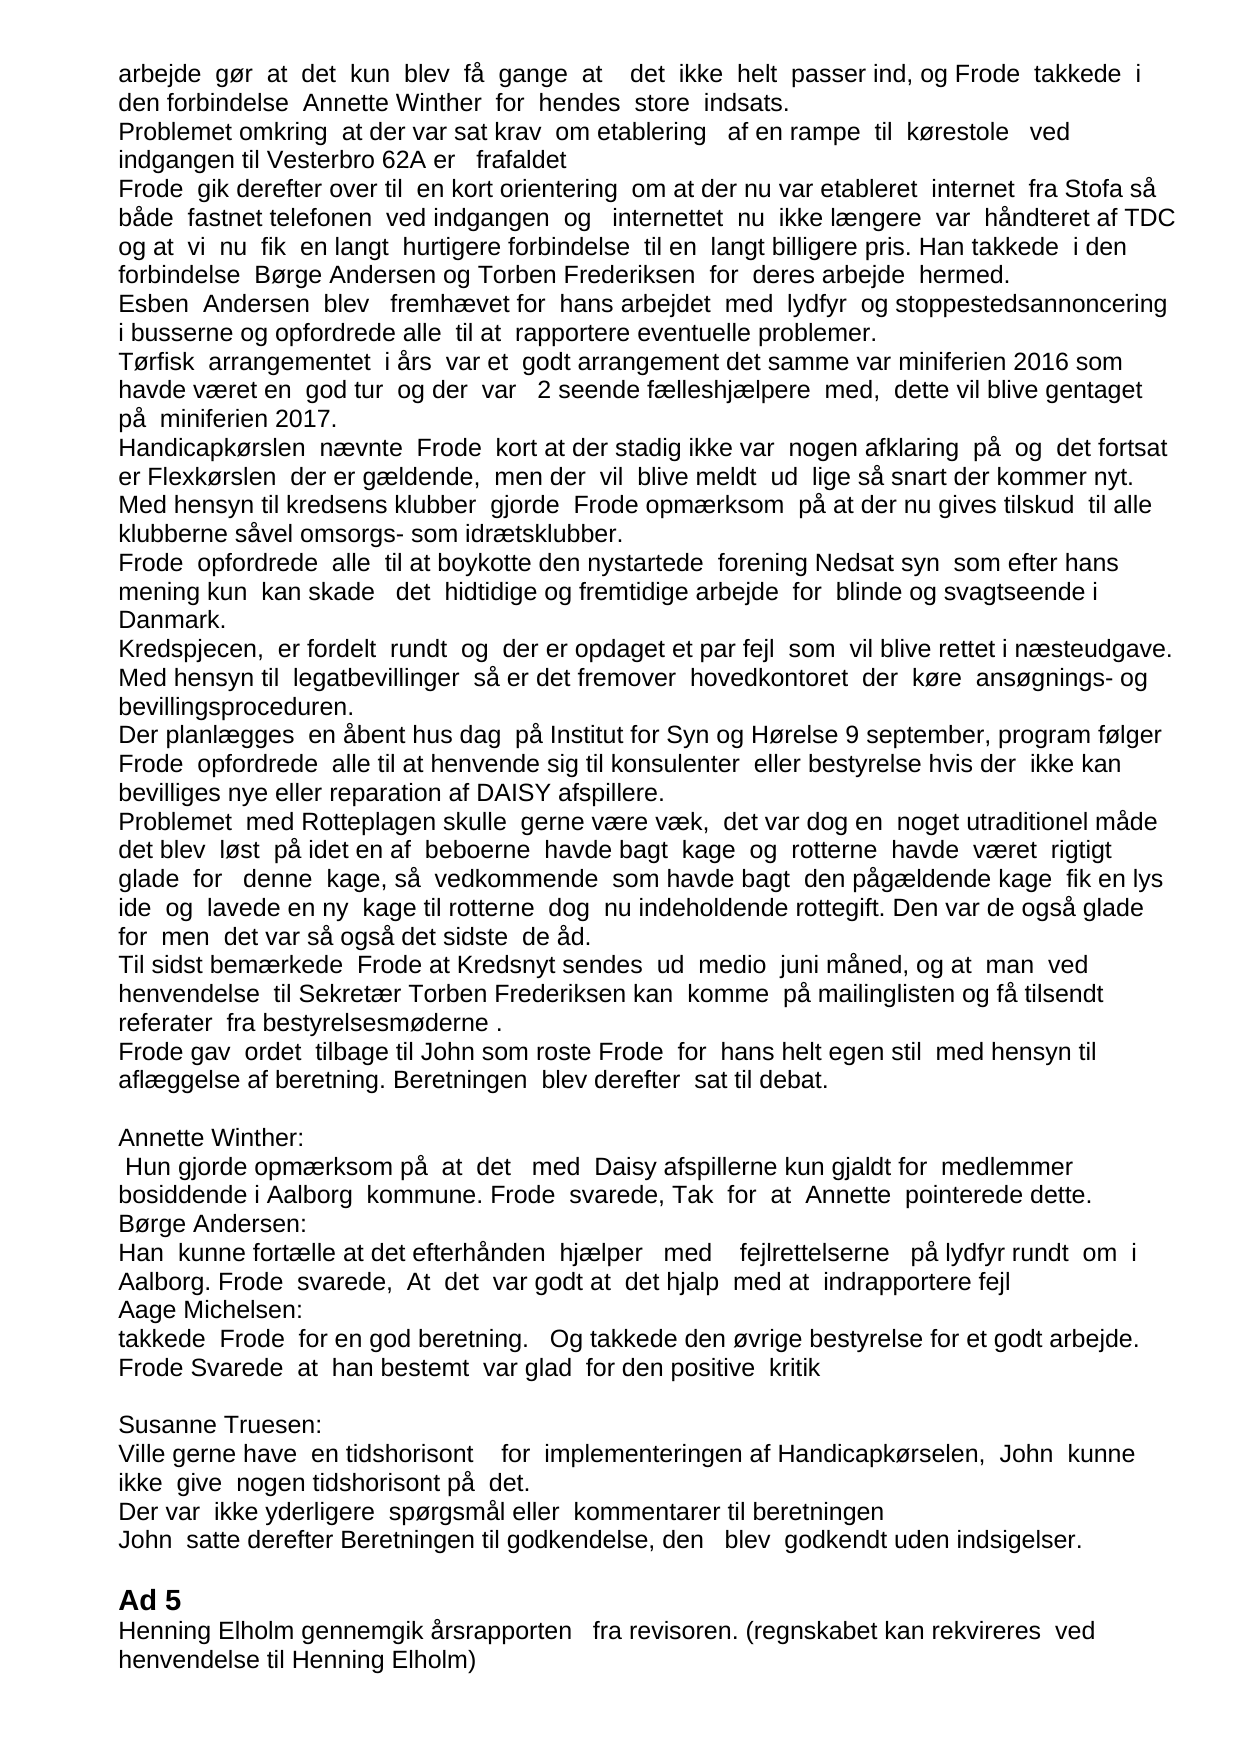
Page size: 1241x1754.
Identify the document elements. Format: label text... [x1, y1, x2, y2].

text Der planlægges en åbent hus dag på Institut for Syn og Hørelse 9 september, program følger [118, 720, 1181, 749]
text Frode opfordrede alle til at boykotte den nystartede forening Nedsat syn som efter hans mening kun kan skade det hidtidige og fremtidige arbejde for blinde og svagtseende i Danmark. [118, 548, 1181, 634]
text Problemet omkring at der var sat krav om etablering af en rampe til kørestole ved indgangen til Vesterbro 62A er frafaldet [118, 117, 1181, 174]
text Hun gjorde opmærksom på at det med Daisy afspillerne kun gjaldt for medlemmer bosiddende i Aalborg kommune. Frode svarede, Tak for at Annette pointerede dette. [118, 1152, 1181, 1209]
text Frode opfordrede alle til at henvende sig til konsulenter eller bestyrelse hvis der ikke kan bevilliges nye eller reparation af DAISY afspillere. [118, 749, 1181, 807]
text Børge Andersen: [118, 1209, 1181, 1238]
text Ad 5 [118, 1583, 1181, 1616]
text Esben Andersen blev fremhævet for hans arbejdet med lydfyr og stoppestedsannoncering i busserne og opfordrede alle til at rapportere eventuelle problemer. [118, 289, 1181, 347]
text Frode gik derefter over til en kort orientering om at der nu var etableret internet fra Stofa så både fastnet telefonen ved indgangen og internettet nu ikke længere var håndteret af TDC og at vi nu fik en langt hurtigere forbindelse til en langt billigere pris. Han takkede i den forbindelse Børge Andersen og Torben Frederiksen for deres arbejde hermed. [118, 174, 1181, 289]
text arbejde gør at det kun blev få gange at det ikke helt passer ind, og Frode takkede i den forbindelse Annette Winther for hendes store indsats. [118, 59, 1181, 117]
text Handicapkørslen nævnte Frode kort at der stadig ikke var nogen afklaring på og det fortsat er Flexkørslen der er gældende, men der vil blive meldt ud lige så snart der kommer nyt. [118, 433, 1181, 490]
text Ville gerne have en tidshorisont for implementeringen af Handicapkørselen, John kunne ikke give nogen tidshorisont på det. [118, 1439, 1181, 1497]
text Med hensyn til kredsens klubber gjorde Frode opmærksom på at der nu gives tilskud til alle klubberne såvel omsorgs- som idrætsklubber. [118, 490, 1181, 548]
text Susanne Truesen: [118, 1410, 1181, 1439]
text Problemet med Rotteplagen skulle gerne være væk, det var dog en noget utraditionel måde det blev løst på idet en af beboerne havde bagt kage og rotterne havde været rigtigt glade for denne kage, så vedkommende som havde bagt den pågældende kage fik en lys ide og lavede en ny kage til rotterne dog nu indeholdende rottegift. Den var de også glade for men det var så også det sidste de åd. [118, 807, 1181, 950]
text Han kunne fortælle at det efterhånden hjælper med fejlrettelserne på lydfyr rundt om i Aalborg. Frode svarede, At det var godt at det hjalp med at indrapportere fejl [118, 1238, 1181, 1295]
text Aage Michelsen: [118, 1295, 1181, 1324]
text Med hensyn til legatbevillinger så er det fremover hovedkontoret der køre ansøgnings- og bevillingsproceduren. [118, 663, 1181, 720]
text Til sidst bemærkede Frode at Kredsnyt sendes ud medio juni måned, og at man ved henvendelse til Sekretær Torben Frederiksen kan komme på mailinglisten og få tilsendt referater fra bestyrelsesmøderne . [118, 950, 1181, 1037]
text Frode gav ordet tilbage til John som roste Frode for hans helt egen stil med hensyn til aflæggelse af beretning. Beretningen blev derefter sat til debat. [118, 1037, 1181, 1094]
text John satte derefter Beretningen til godkendelse, den blev godkendt uden indsigelser. [118, 1525, 1181, 1554]
text Kredspjecen, er fordelt rundt og der er opdaget et par fejl som vil blive rettet i næsteudgave. [118, 634, 1181, 663]
text Henning Elholm gennemgik årsrapporten fra revisoren. (regnskabet kan rekvireres ved henvendelse til Henning Elholm) [118, 1616, 1181, 1674]
text Der var ikke yderligere spørgsmål eller kommentarer til beretningen [118, 1497, 1181, 1525]
text Annette Winther: [118, 1123, 1181, 1152]
text takkede Frode for en god beretning. Og takkede den øvrige bestyrelse for et godt arbejde. Frode Svarede at han bestemt var glad for den positive kritik [118, 1324, 1181, 1382]
text Tørfisk arrangementet i års var et godt arrangement det samme var miniferien 2016 som havde været en god tur og der var 2 seende fælleshjælpere med, dette vil blive gentaget på miniferien 2017. [118, 347, 1181, 433]
